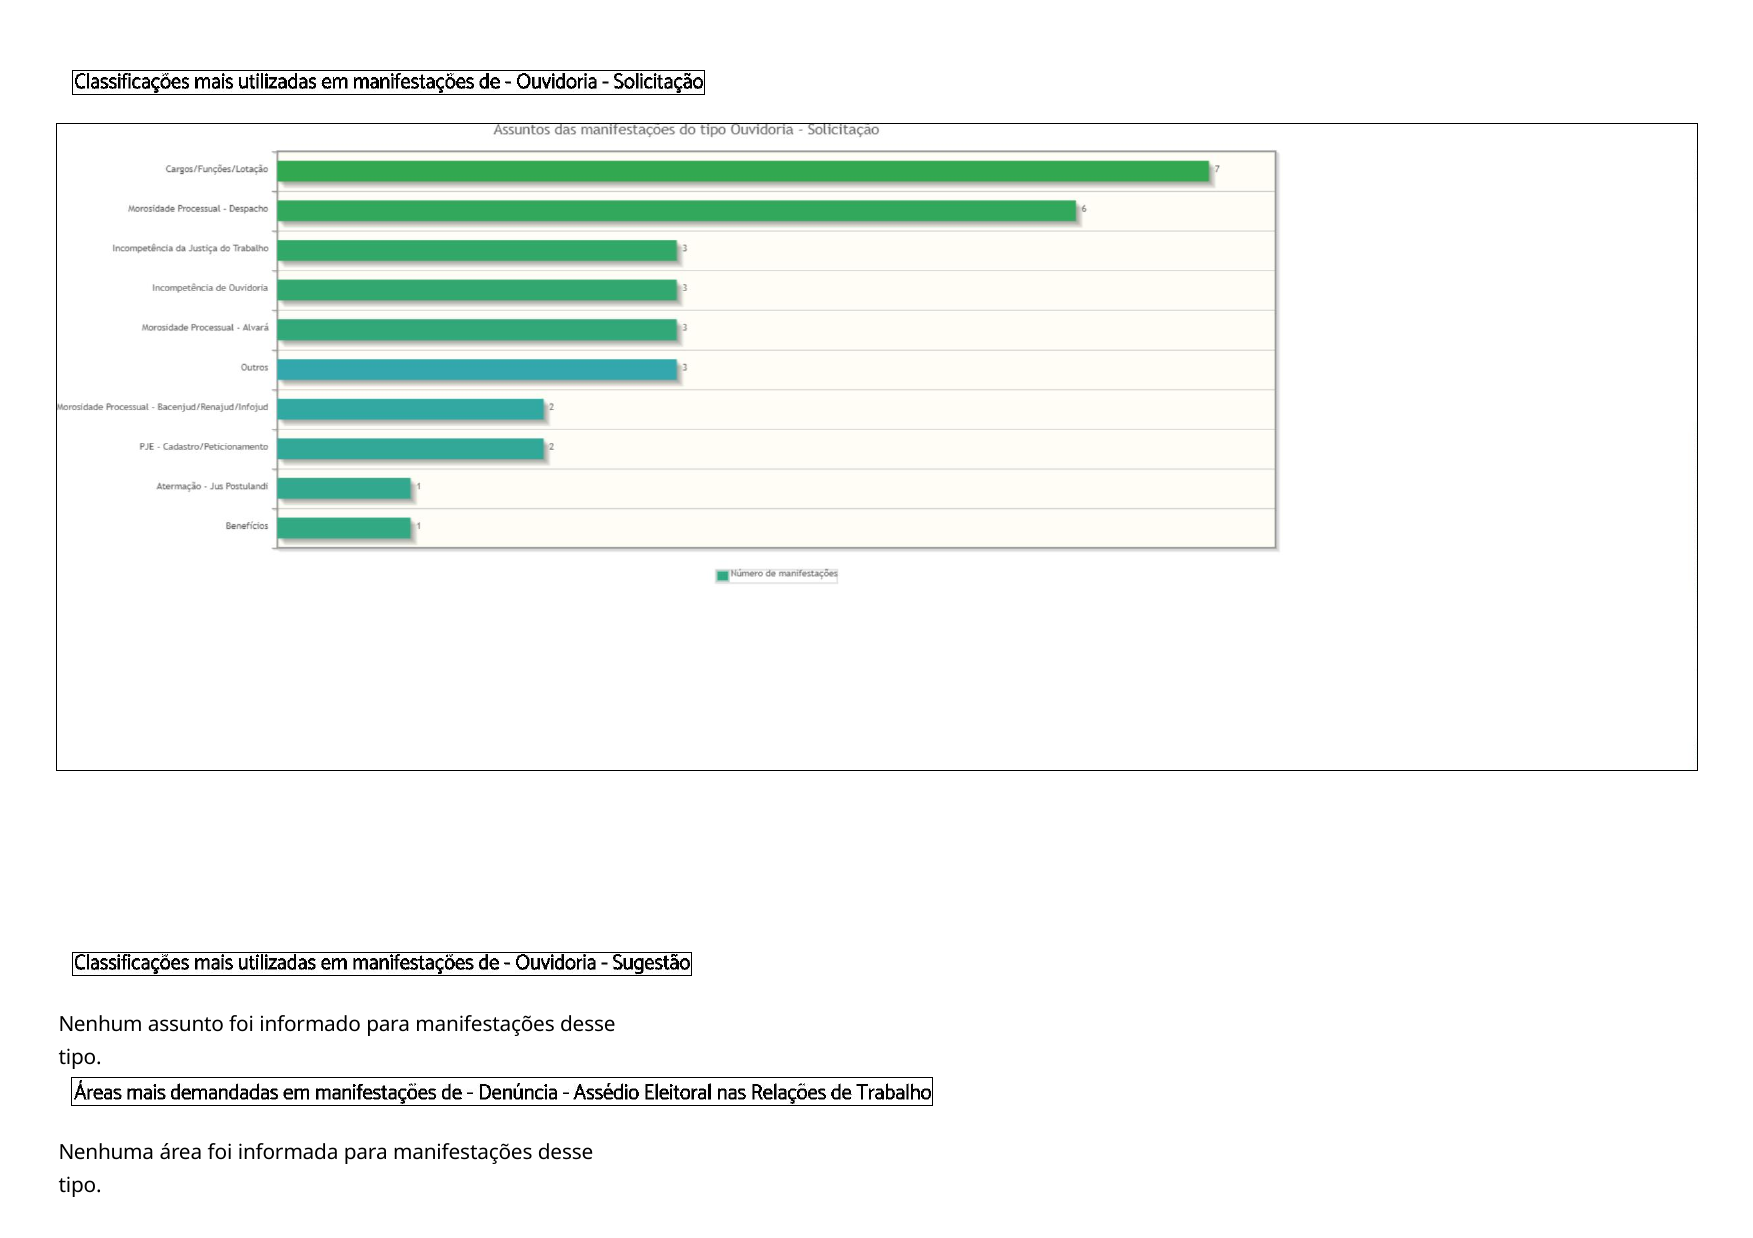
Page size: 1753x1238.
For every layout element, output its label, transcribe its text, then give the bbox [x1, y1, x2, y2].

picture [57, 124, 1697, 770]
picture [73, 71, 704, 94]
picture [72, 1078, 932, 1105]
picture [73, 953, 691, 975]
text Nenhuma área foi informada para manifestações desse tipo. [58, 1132, 596, 1199]
text Nenhum assunto foi informado para manifestações desse tipo. [58, 1004, 617, 1071]
